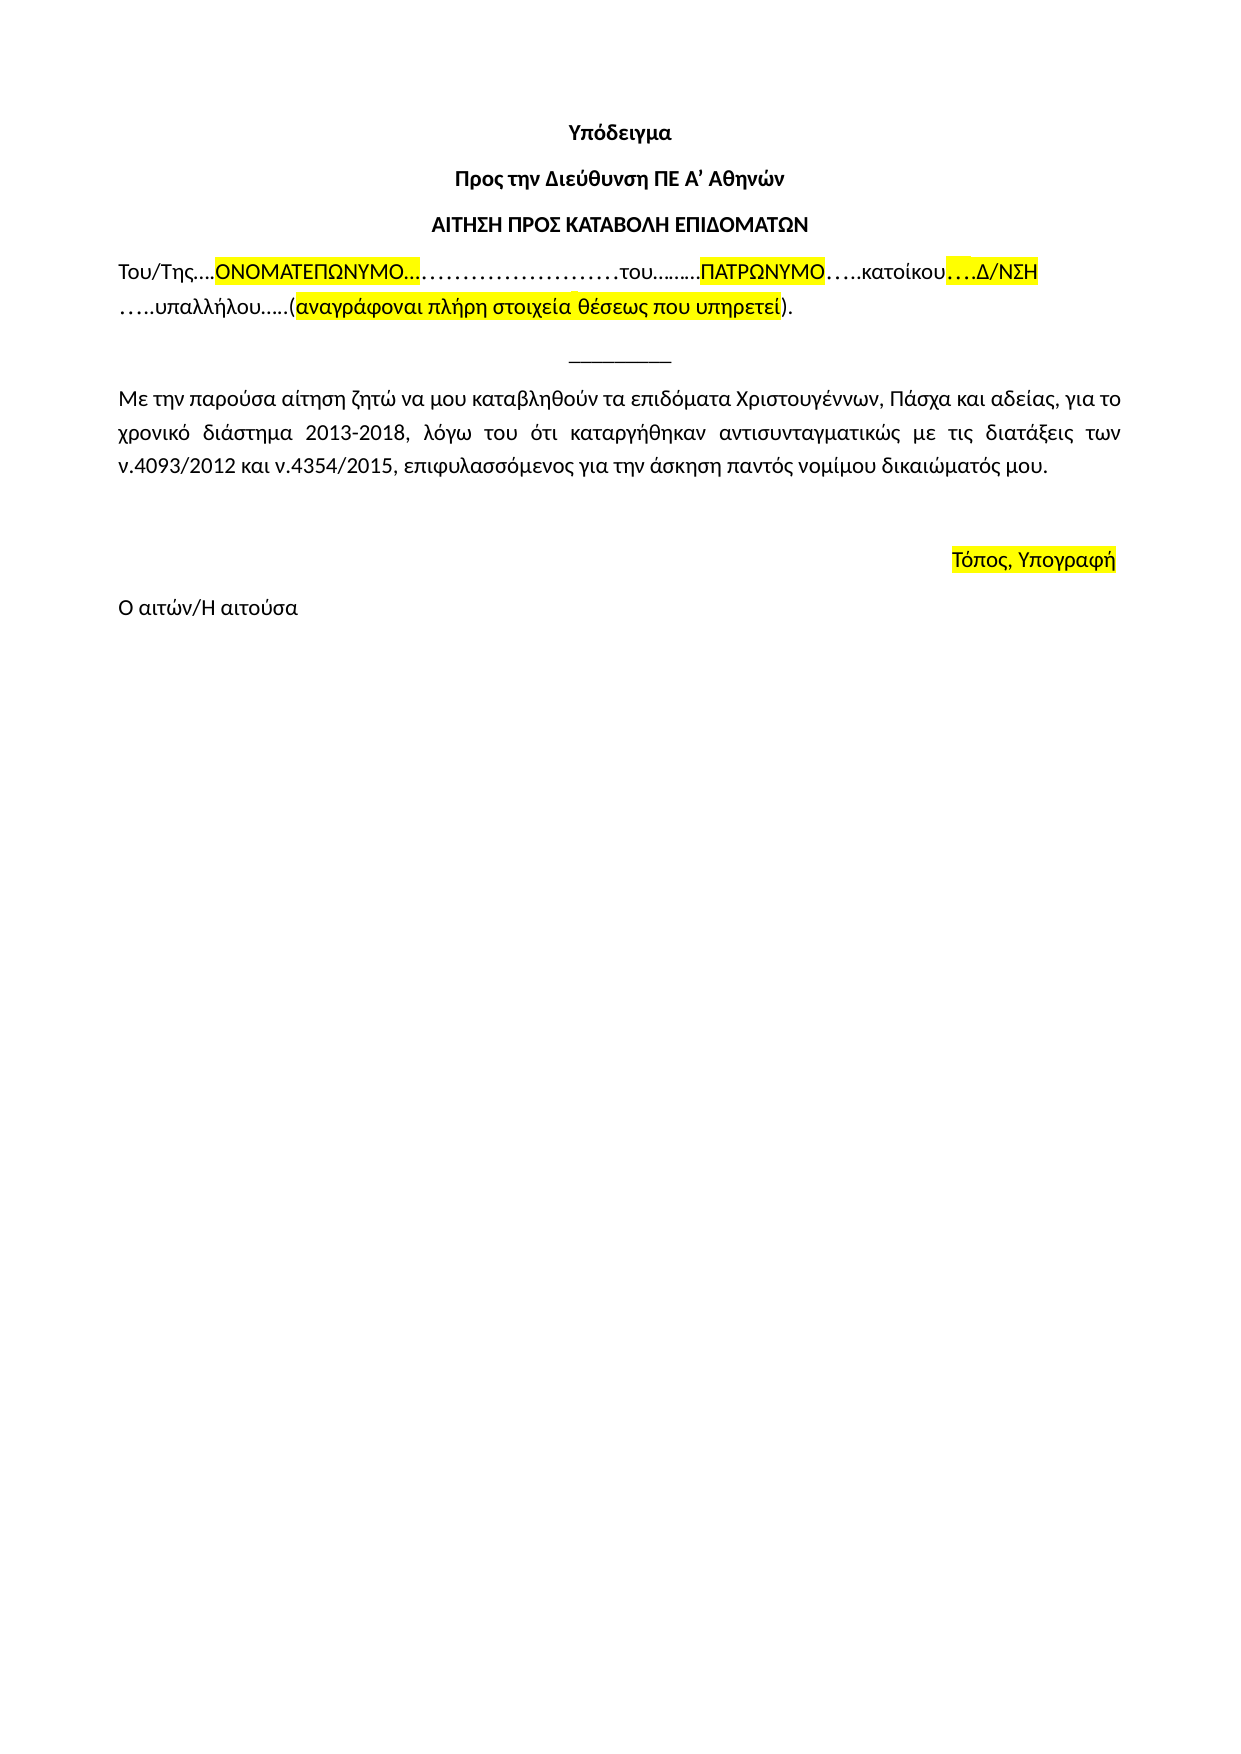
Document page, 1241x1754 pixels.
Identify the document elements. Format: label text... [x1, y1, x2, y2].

text Υπόδειγμα [118, 118, 1122, 146]
text Τόπος, Υπογραφή [118, 544, 1122, 573]
text Προς την Διεύθυνση ΠΕ Α’ Αθηνών [118, 164, 1122, 192]
text Ο αιτών/Η αιτούσα [118, 592, 1122, 621]
text Του/Της….ΟΝΟΜΑΤΕΠΩΝΥΜΟ………………………του………ΠΑΤΡΩΝΥΜΟ…..κατοίκου….Δ/ΝΣΗ …..υπαλλήλου…..(αναγράφοναι πλήρη στοιχεία θέσεως που υπηρετεί). [118, 256, 1122, 320]
text ΑΙΤΗΣΗ ΠΡΟΣ ΚΑΤΑΒΟΛΗ ΕΠΙΔΟΜΑΤΩΝ [118, 210, 1122, 238]
text Με την παρούσα αίτηση ζητώ να μου καταβληθούν τα επιδόματα Χριστουγέννων, Πάσχα και αδείας, για το χρονικό διάστημα 2013-2018, λόγω του ότι καταργήθηκαν αντισυνταγματικώς με τις διατάξεις των ν.4093/2012 και ν.4354/2015, επιφυλασσόμενος για την άσκηση παντός νομίμου δικαιώματός μου. [118, 384, 1122, 479]
text _________ [118, 338, 1122, 366]
